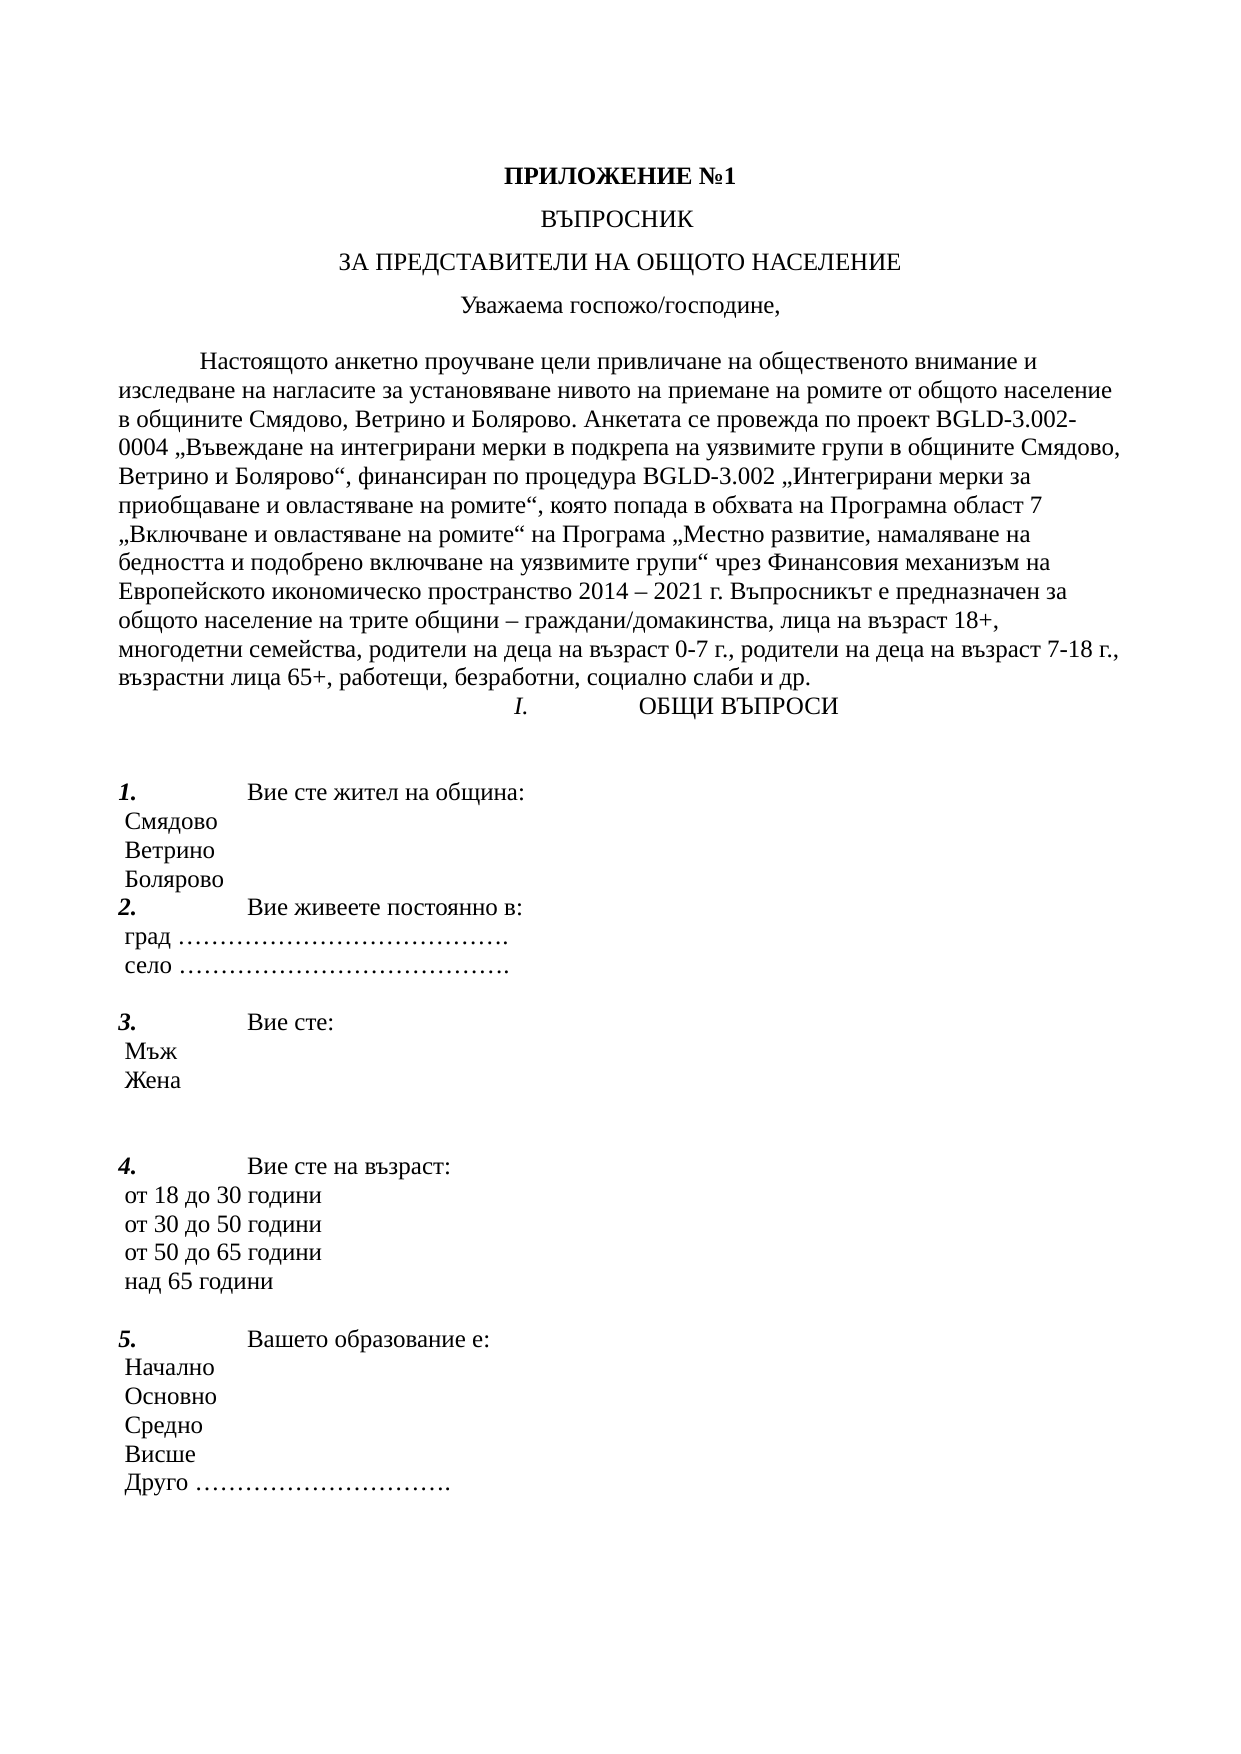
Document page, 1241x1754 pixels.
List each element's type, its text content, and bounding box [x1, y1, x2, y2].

text от 18 до 30 години от 30 до 50 години от 50 до 65 години [118, 1180, 1122, 1266]
text 1. Вие сте жител на община: [118, 777, 1122, 806]
text 3. Вие сте: [118, 1007, 1122, 1036]
text Начално Основно [118, 1352, 1122, 1410]
text Уважаема госпожо/господине, [118, 291, 1122, 319]
text град …………………………………. [118, 921, 1122, 950]
text Смядово Ветрино [118, 806, 1122, 864]
text ВЪПРОСНИК [118, 204, 1122, 233]
text 5. Вашето образование е: [118, 1324, 1122, 1352]
text 4. Вие сте на възраст: [118, 1151, 1122, 1180]
text над 65 години [118, 1266, 1122, 1295]
text 2. Вие живеете постоянно в: [118, 892, 1122, 921]
text село …………………………………. [118, 950, 1122, 979]
text Средно [118, 1410, 1122, 1439]
text Мъж Жена [118, 1036, 1122, 1094]
text Болярово [118, 864, 1122, 892]
text I. ОБЩИ ВЪПРОСИ [231, 691, 1122, 720]
text Настоящото анкетно проучване цели привличане на общественото внимание и изследване на нагласите за установяване нивото на приемане на ромите от общото население в общините Смядово, Ветрино и Болярово. Анкетата се провежда по проект BGLD-3.002-0004 „Въвеждане на интегрирани мерки в подкрепа на уязвимите групи в общините Смядово, Ветрино и Болярово“, финансиран по процедура BGLD-3.002 „Интегрирани мерки за приобщаване и овластяване на ромите“, която попада в обхвата на Програмна област 7 „Включване и овластяване на ромите“ на Програма „Местно развитие, намаляване на бедността и подобрено включване на уязвимите групи“ чрез Финансовия механизъм на Европейското икономическо пространство 2014 – 2021 г. Въпросникът е предназначен за общото население на трите общини – граждани/домакинства, лица на възраст 18+, многодетни семейства, родители на деца на възраст 0-7 г., родители на деца на възраст 7-18 г., възрастни лица 65+, работещи, безработни, социално слаби и др. [118, 346, 1122, 691]
text Висше Друго …………………………. [118, 1439, 1122, 1496]
text ПРИЛОЖЕНИЕ №1 [118, 161, 1122, 190]
text ЗА ПРЕДСТАВИТЕЛИ НА ОБЩОТО НАСЕЛЕНИЕ [118, 247, 1122, 276]
